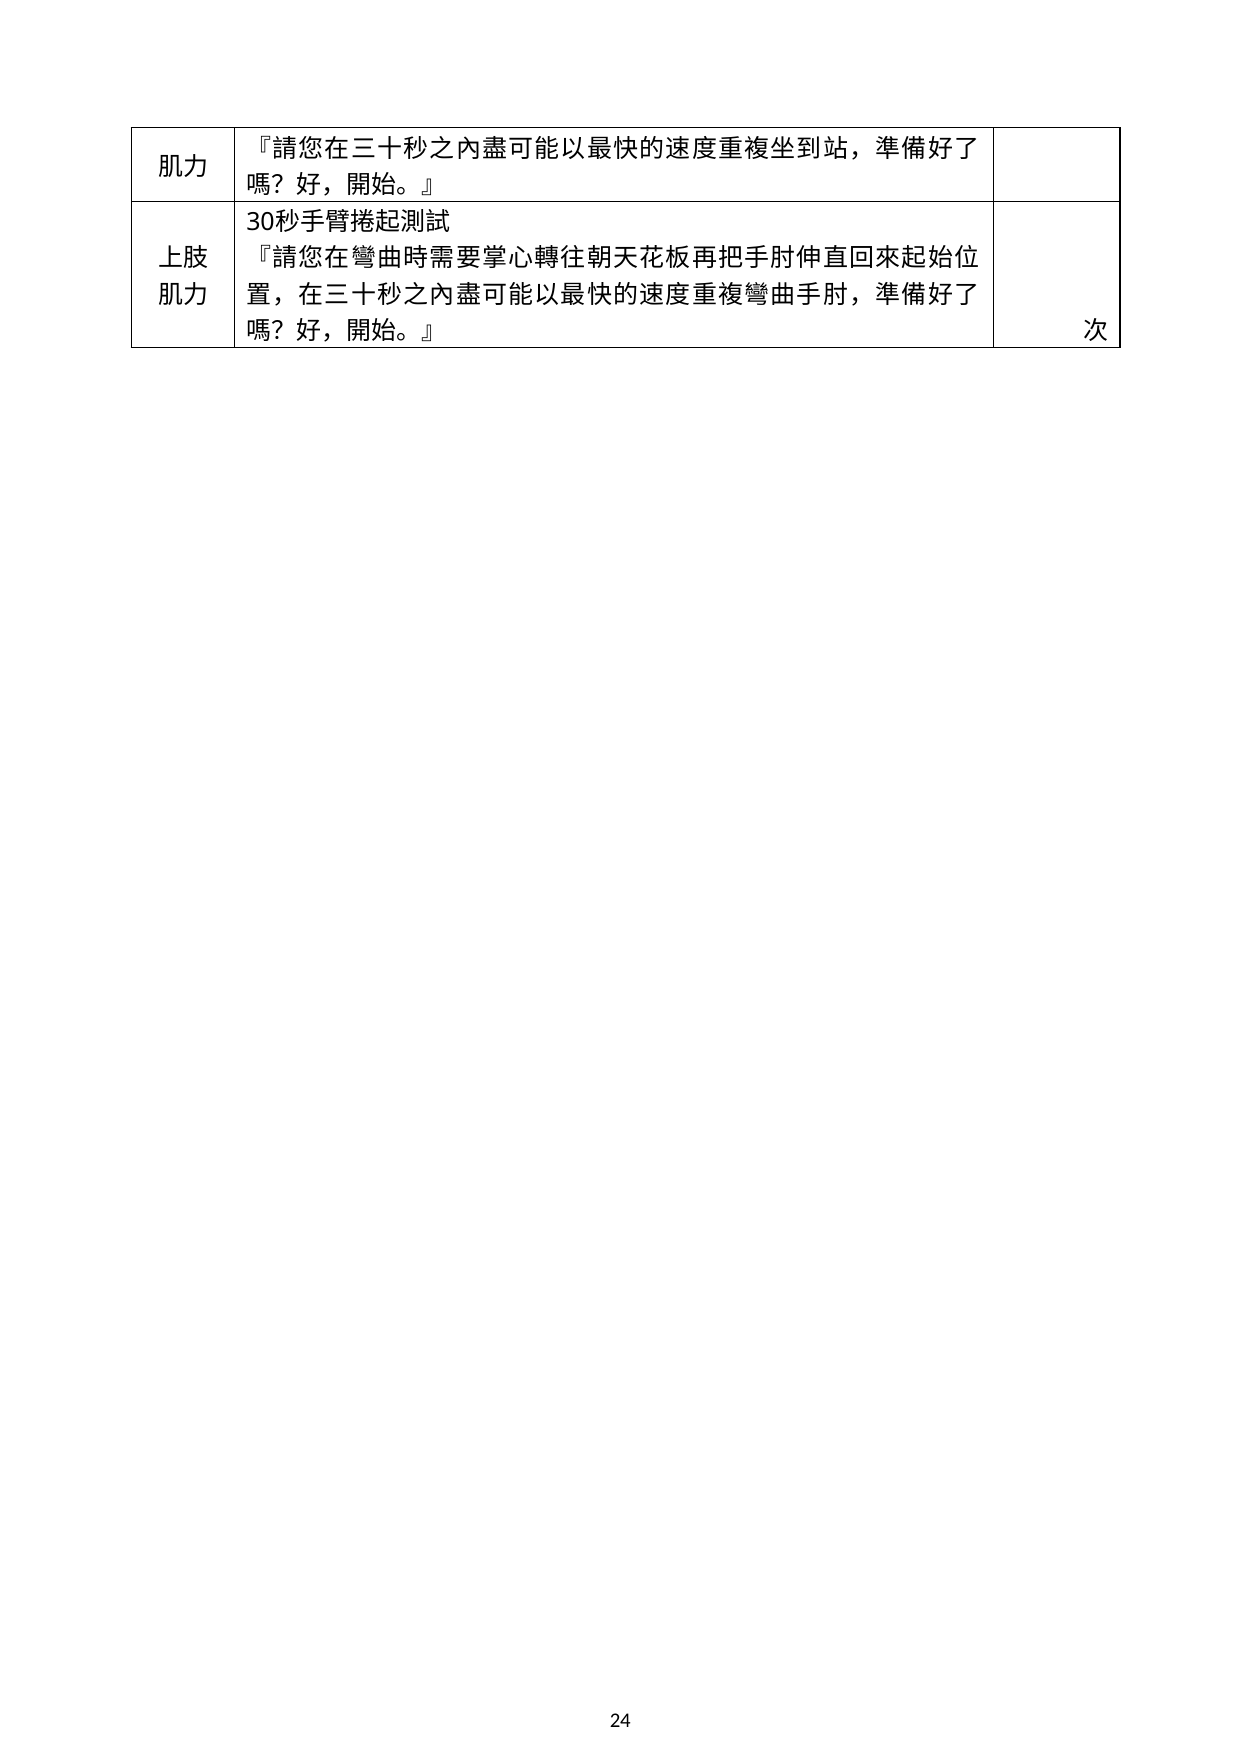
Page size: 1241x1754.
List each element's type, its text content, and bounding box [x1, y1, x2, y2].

table_cell 次 [994, 202, 1119, 347]
table_cell 上肢 肌力 [132, 202, 234, 347]
table_cell 30秒手臂捲起測試 『請您在彎曲時需要掌心轉往朝天花板再把手肘伸直回來起始位置，在三十秒之內盡可能以最快的速度重複彎曲手肘，準備好了嗎？好，開始。』 [235, 202, 993, 347]
table_header 肌力 [132, 128, 234, 201]
table_header 『請您在三十秒之內盡可能以最快的速度重複坐到站，準備好了嗎？好，開始。』 [235, 128, 993, 201]
table_header [994, 128, 1119, 201]
